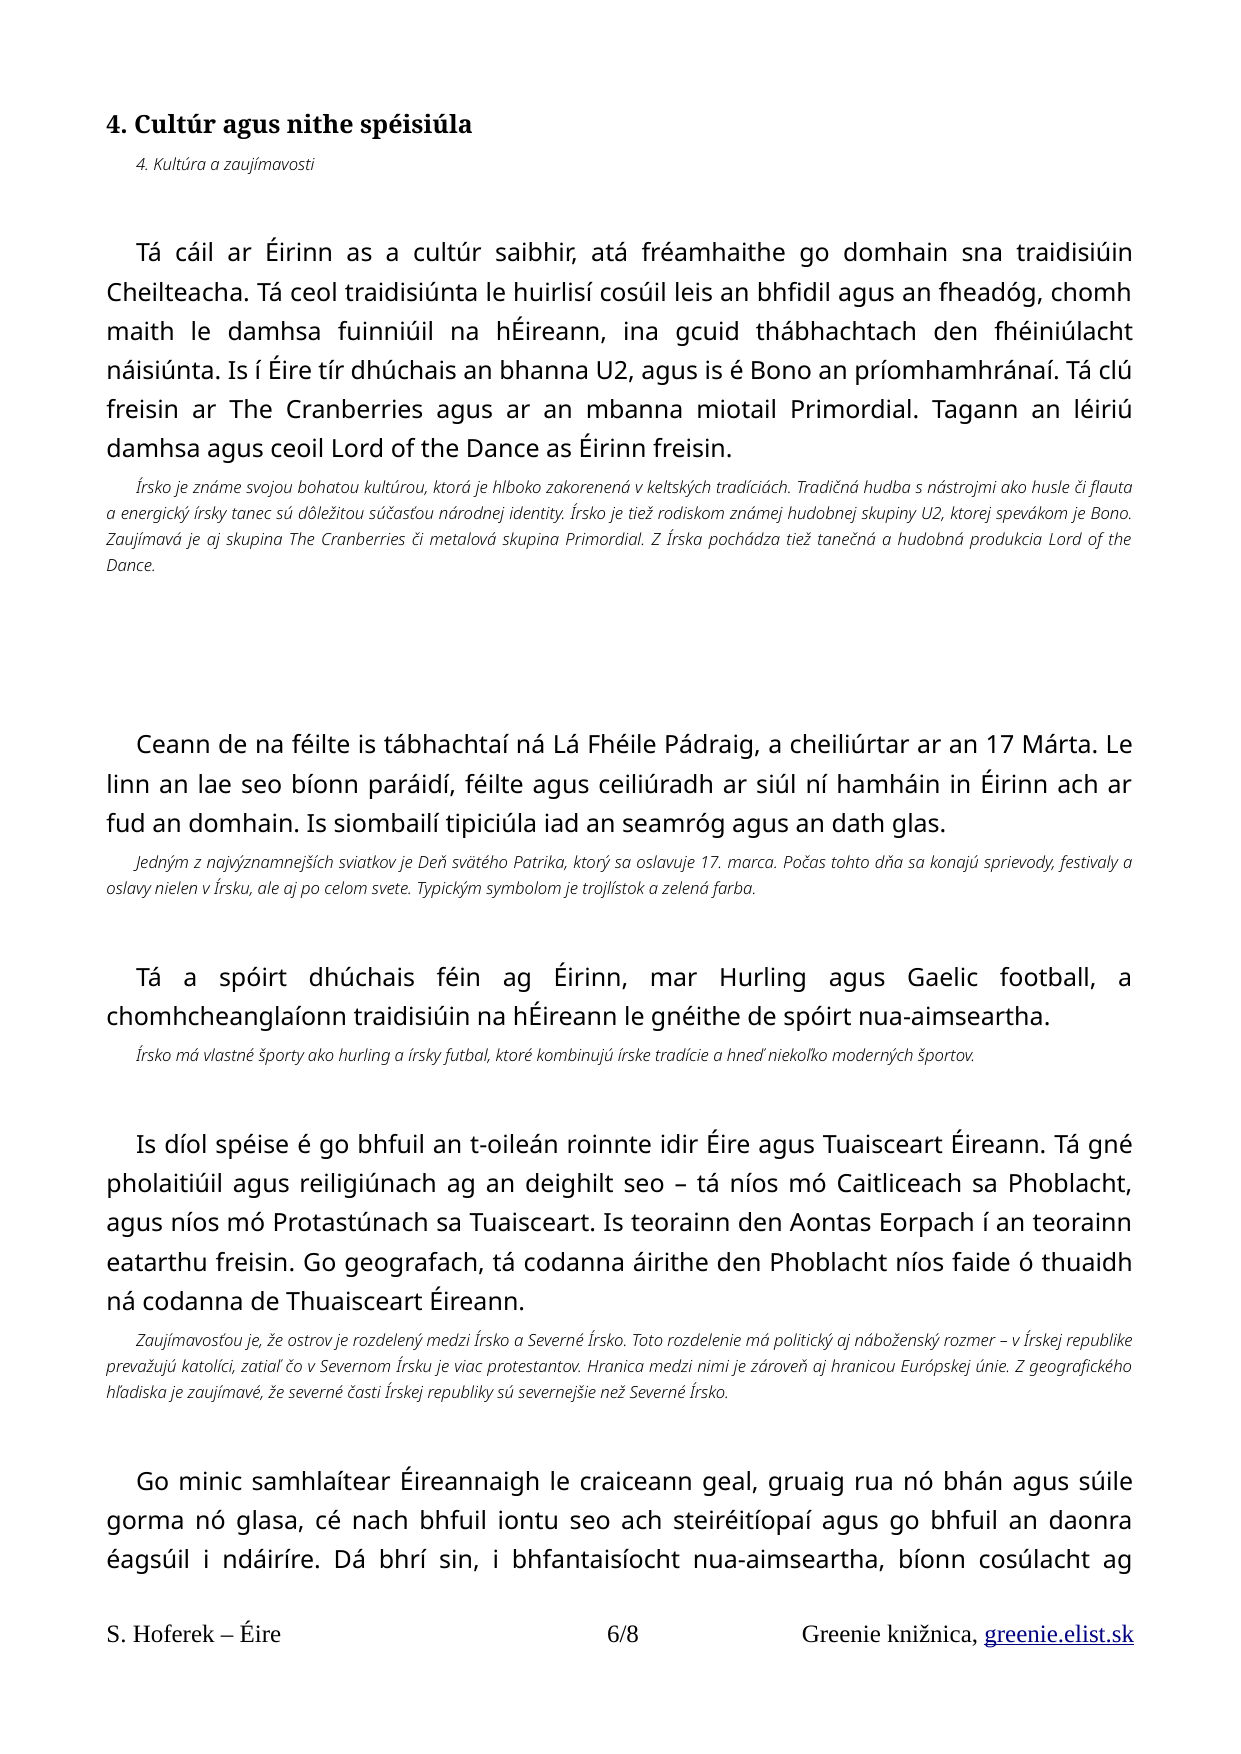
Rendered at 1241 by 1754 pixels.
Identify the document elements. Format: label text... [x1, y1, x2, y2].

text Írsko je známe svojou bohatou kultúrou, ktorá je hlboko zakorenená v keltských tradíciách. Tradičná hudba s nástrojmi ako husle či flauta a energický írsky tanec sú dôležitou súčasťou národnej identity. Írsko je tiež rodiskom známej hudobnej skupiny U2, ktorej spevákom je Bono. Zaujímavá je aj skupina The Cranberries či metalová skupina Primordial. Z Írska pochádza tiež tanečná a hudobná produkcia Lord of the Dance. [106, 476, 1134, 577]
text Go minic samhlaítear Éireannaigh le craiceann geal, gruaig rua nó bhán agus súile gorma nó glasa, cé nach bhfuil iontu seo ach steiréitíopaí agus go bhfuil an daonra éagsúil i ndáiríre. Dá bhrí sin, i bhfantaisíocht nua-aimseartha, bíonn cosúlacht ag [106, 1463, 1134, 1576]
text Tá a spóirt dhúchais féin ag Éirinn, mar Hurling agus Gaelic football, a chomhcheanglaíonn traidisiúin na hÉireann le gnéithe de spóirt nua-aimseartha. [106, 959, 1134, 1033]
text Ceann de na féilte is tábhachtaí ná Lá Fhéile Pádraig, a cheiliúrtar ar an 17 Márta. Le linn an lae seo bíonn paráidí, féilte agus ceiliúradh ar siúl ní hamháin in Éirinn ach ar fud an domhain. Is siombailí tipiciúla iad an seamróg agus an dath glas. [106, 727, 1134, 839]
text Zaujímavosťou je, že ostrov je rozdelený medzi Írsko a Severné Írsko. Toto rozdelenie má politický aj náboženský rozmer – v Írskej republike prevažujú katolíci, zatiaľ čo v Severnom Írsku je viac protestantov. Hranica medzi nimi je zároveň aj hranicou Európskej únie. Z geografického hľadiska je zaujímavé, že severné časti Írskej republiky sú severnejšie než Severné Írsko. [106, 1328, 1134, 1403]
text Jedným z najvýznamnejších sviatkov je Deň svätého Patrika, ktorý sa oslavuje 17. marca. Počas tohto dňa sa konajú sprievody, festivaly a oslavy nielen v Írsku, ale aj po celom svete. Typickým symbolom je trojlístok a zelená farba. [106, 851, 1134, 899]
text Tá cáil ar Éirinn as a cultúr saibhir, atá fréamhaithe go domhain sna traidisiúin Cheilteacha. Tá ceol traidisiúnta le huirlisí cosúil leis an bhfidil agus an fheadóg, chomh maith le damhsa fuinniúil na hÉireann, ina gcuid thábhachtach den fhéiniúlacht náisiúnta. Is í Éire tír dhúchais an bhanna U2, agus is é Bono an príomhamhránaí. Tá clú freisin ar The Cranberries agus ar an mbanna miotail Primordial. Tagann an léiriú damhsa agus ceoil Lord of the Dance as Éirinn freisin. [106, 235, 1134, 465]
subtitle 4. Cultúr agus nithe spéisiúla [106, 106, 1134, 140]
text Is díol spéise é go bhfuil an t-oileán roinnte idir Éire agus Tuaisceart Éireann. Tá gné pholaitiúil agus reiligiúnach ag an deighilt seo – tá níos mó Caitliceach sa Phoblacht, agus níos mó Protastúnach sa Tuaisceart. Is teorainn den Aontas Eorpach í an teorainn eatarthu freisin. Go geografach, tá codanna áirithe den Phoblacht níos faide ó thuaidh ná codanna de Thuaisceart Éireann. [106, 1127, 1134, 1317]
text 4. Kultúra a zaujímavosti [106, 152, 1134, 175]
text Írsko má vlastné športy ako hurling a írsky futbal, ktoré kombinujú írske tradície a hneď niekoľko moderných športov. [106, 1044, 1134, 1067]
